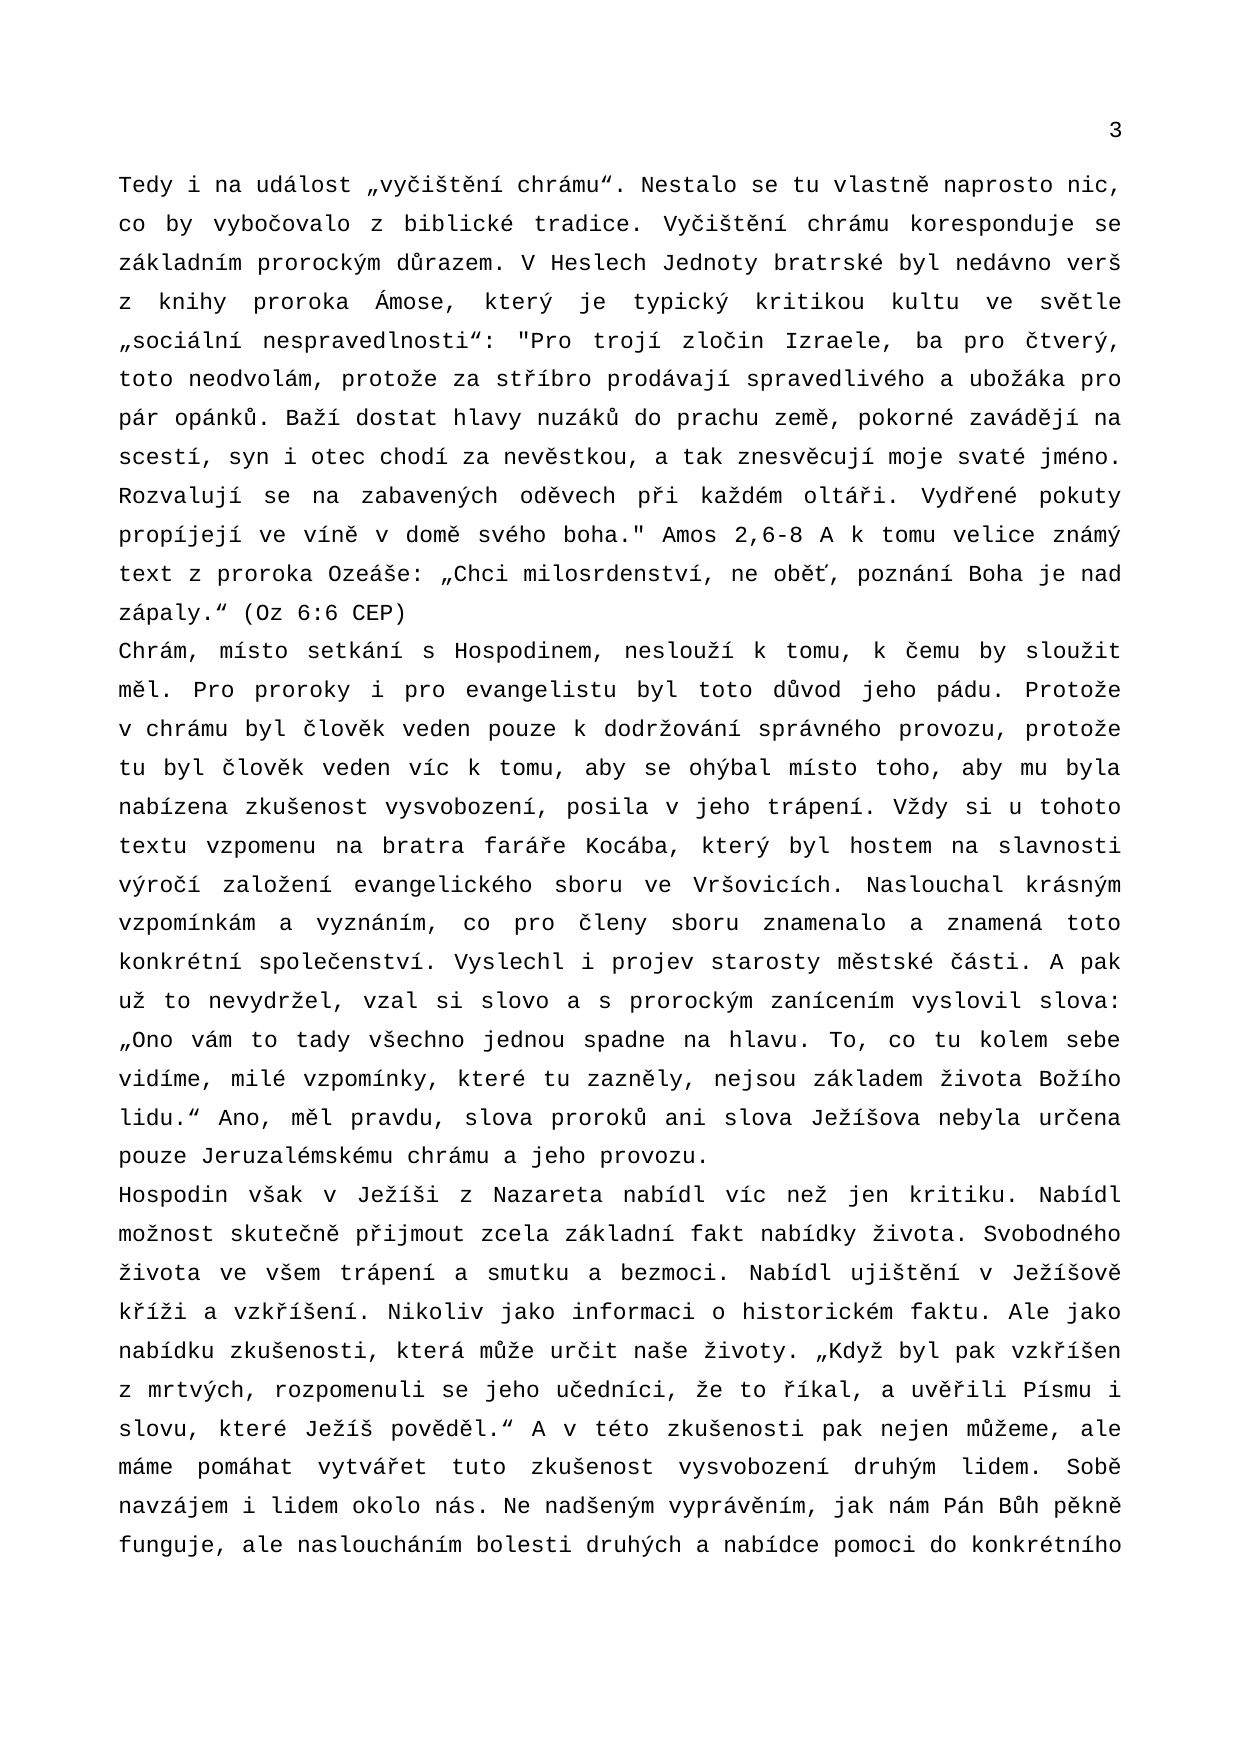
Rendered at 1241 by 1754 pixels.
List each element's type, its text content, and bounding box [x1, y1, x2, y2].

text Tedy i na událost „vyčištění chrámu“. Nestalo se tu vlastně naprosto nic, co by vybočovalo z biblické tradice. Vyčištění chrámu koresponduje se základním prorockým důrazem. V Heslech Jednoty bratrské byl nedávno verš z knihy proroka Ámose, který je typický kritikou kultu ve světle „sociální nespravedlnosti“: "Pro trojí zločin Izraele, ba pro čtverý, toto neodvolám, protože za stříbro prodávají spravedlivého a ubožáka pro pár opánků. Baží dostat hlavy nuzáků do prachu země, pokorné zavádějí na scestí, syn i otec chodí za nevěstkou, a tak znesvěcují moje svaté jméno. Rozvalují se na zabavených oděvech při každém oltáři. Vydřené pokuty propíjejí ve víně v domě svého boha." Amos 2,6-8 A k tomu velice známý text z proroka Ozeáše: „Chci milosrdenství, ne oběť, poznání Boha je nad zápaly.“ (Oz 6:6 CEP) [118, 173, 1122, 627]
text Chrám, místo setkání s Hospodinem, neslouží k tomu, k čemu by sloužit měl. Pro proroky i pro evangelistu byl toto důvod jeho pádu. Protože v chrámu byl člověk veden pouze k dodržování správného provozu, protože tu byl člověk veden víc k tomu, aby se ohýbal místo toho, aby mu byla nabízena zkušenost vysvobození, posila v jeho trápení. Vždy si u tohoto textu vzpomenu na bratra faráře Kocába, který byl hostem na slavnosti výročí založení evangelického sboru ve Vršovicích. Naslouchal krásným vzpomínkám a vyznáním, co pro členy sboru znamenalo a znamená toto konkrétní společenství. Vyslechl i projev starosty městské části. A pak už to nevydržel, vzal si slovo a s prorockým zanícením vyslovil slova: „Ono vám to tady všechno jednou spadne na hlavu. To, co tu kolem sebe vidíme, milé vzpomínky, které tu zazněly, nejsou základem života Božího lidu.“ Ano, měl pravdu, slova proroků ani slova Ježíšova nebyla určena pouze Jeruzalémskému chrámu a jeho provozu. [118, 640, 1122, 1171]
text Hospodin však v Ježíši z Nazareta nabídl víc než jen kritiku. Nabídl možnost skutečně přijmout zcela základní fakt nabídky života. Svobodného života ve všem trápení a smutku a bezmoci. Nabídl ujištění v Ježíšově kříži a vzkříšení. Nikoliv jako informaci o historickém faktu. Ale jako nabídku zkušenosti, která může určit naše životy. „Když byl pak vzkříšen z mrtvých, rozpomenuli se jeho učedníci, že to říkal, a uvěřili Písmu i slovu, které Ježíš pověděl.“ A v této zkušenosti pak nejen můžeme, ale máme pomáhat vytvářet tuto zkušenost vysvobození druhým lidem. Sobě navzájem i lidem okolo nás. Ne nadšeným vyprávěním, jak nám Pán Bůh pěkně funguje, ale nasloucháním bolesti druhých a nabídce pomoci do konkrétního [118, 1184, 1122, 1559]
